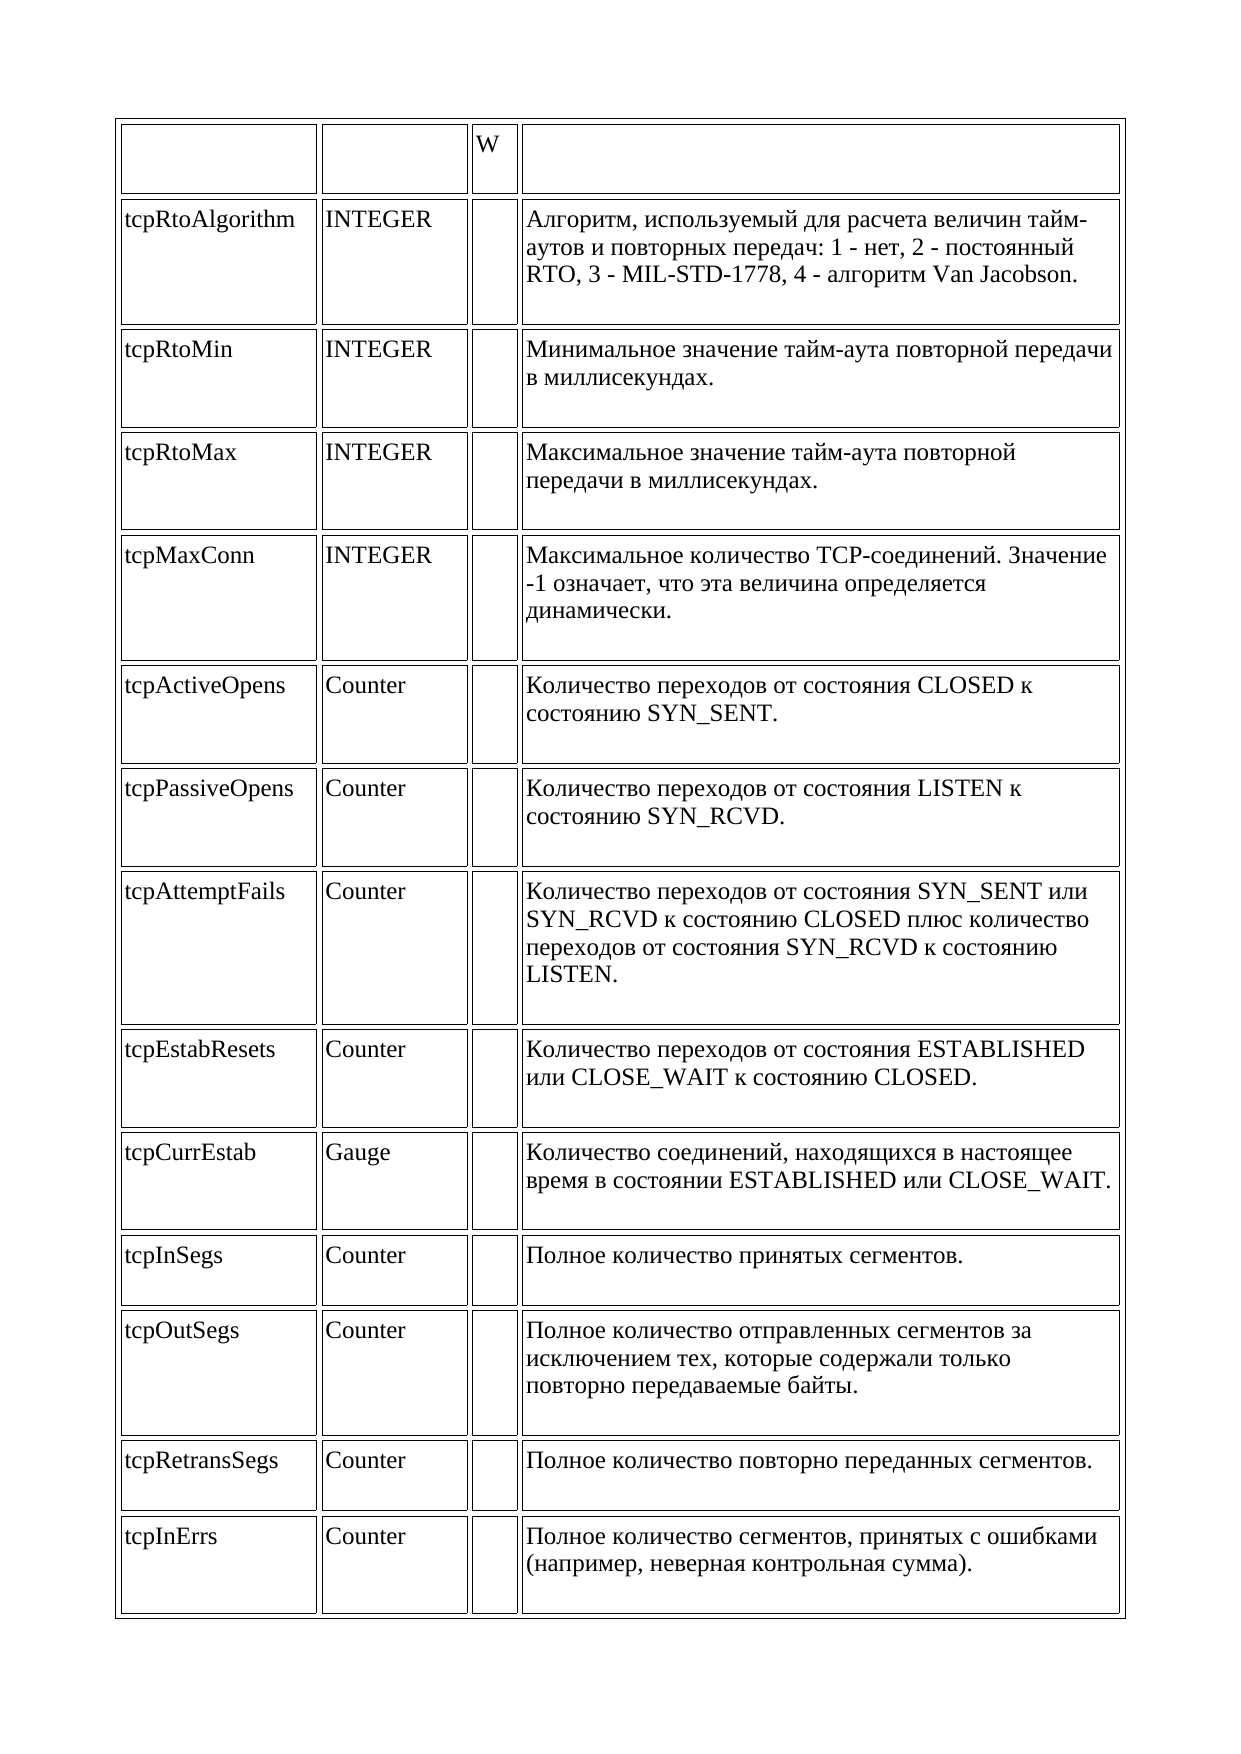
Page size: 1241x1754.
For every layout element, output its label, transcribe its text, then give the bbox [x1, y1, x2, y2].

table_cell [473, 330, 517, 427]
table_cell [469, 427, 519, 529]
table_cell [469, 660, 519, 763]
table_cell tcpAttemptFails [118, 866, 319, 1024]
table_cell [473, 1441, 517, 1510]
table_cell [473, 1030, 517, 1127]
table_cell Максимальное значение тайм-аута повторной передачи в миллисекундах. [520, 427, 1122, 529]
table_cell Полное количество сегментов, принятых с ошибками (например, неверная контрольная сумма). [520, 1510, 1122, 1613]
table_cell Количество переходов от состояния ESTABLISHED или CLOSE_WAIT к состоянию CLOSED. [520, 1024, 1122, 1127]
table_cell [469, 1305, 519, 1435]
table_cell Counter [319, 1024, 469, 1127]
table_cell Counter [319, 660, 469, 763]
table_cell tcpRetransSegs [118, 1435, 319, 1510]
table_header [319, 119, 469, 193]
table_cell tcpOutSegs [118, 1305, 319, 1435]
table_cell [469, 193, 519, 324]
table_header [520, 119, 1122, 193]
table_cell Количество переходов от состояния SYN_SENT или SYN_RCVD к состоянию CLOSED плюс количество переходов от состояния SYN_RCVD к состоянию LISTEN. [520, 866, 1122, 1024]
table_cell tcpRtoMax [118, 427, 319, 529]
table_cell tcpInSegs [118, 1229, 319, 1304]
table_cell tcpRtoAlgorithm [118, 193, 319, 324]
table_cell Counter [319, 866, 469, 1024]
table_cell Counter [319, 1305, 469, 1435]
table_cell [469, 324, 519, 427]
table_cell [473, 1133, 517, 1229]
table_cell INTEGER [319, 193, 469, 324]
table_cell [473, 433, 517, 529]
table_cell tcpCurrEstab [118, 1127, 319, 1229]
table_cell Количество соединений, находящихся в настоящее время в состоянии ESTABLISHED или CLOSE_WAIT. [520, 1127, 1122, 1229]
table_cell Полное количество принятых сегментов. [520, 1229, 1122, 1304]
table_cell Counter [319, 1229, 469, 1304]
table_cell [469, 763, 519, 866]
table_cell INTEGER [319, 427, 469, 529]
table_cell Полное количество повторно переданных сегментов. [520, 1435, 1122, 1510]
table_cell tcpMaxConn [118, 529, 319, 660]
table_cell tcpEstabResets [118, 1024, 319, 1127]
table_cell [469, 1510, 519, 1613]
table_cell [469, 1127, 519, 1229]
table_cell Counter [319, 1435, 469, 1510]
table_cell Gauge [319, 1127, 469, 1229]
table_cell [469, 1229, 519, 1304]
table_cell tcpInErrs [118, 1510, 319, 1613]
table_cell Количество переходов от состояния LISTEN к состоянию SYN_RCVD. [520, 763, 1122, 866]
table_cell [469, 1024, 519, 1127]
table_header [118, 119, 319, 193]
table_cell [469, 1435, 519, 1510]
table_cell tcpPassiveOpens [118, 763, 319, 866]
table_cell [473, 1517, 517, 1613]
table_cell Минимальное значение тайм-аута повторной передачи в миллисекундах. [520, 324, 1122, 427]
table_cell [473, 536, 517, 660]
table_cell INTEGER [319, 324, 469, 427]
table_cell tcpActiveOpens [118, 660, 319, 763]
table_cell Количество переходов от состояния CLOSED к состоянию SYN_SENT. [520, 660, 1122, 763]
table_cell Полное количество отправленных сегментов за исключением тех, которые содержали только повторно передаваемые байты. [520, 1305, 1122, 1435]
table_cell [473, 1311, 517, 1435]
table_cell [473, 200, 517, 324]
table_cell [473, 872, 517, 1024]
table_cell tcpRtoMin [118, 324, 319, 427]
table_cell Алгоритм, используемый для расчета величин тайм-аутов и повторных передач: 1 - нет, 2 - постоянный RTO, 3 - MIL-STD-1778, 4 - алгоритм Van Jacobson. [520, 193, 1122, 324]
table_cell Counter [319, 1510, 469, 1613]
table_cell Максимальное количество TCP-соединений. Значение -1 означает, что эта величина определяется динамически. [520, 529, 1122, 660]
table_cell Counter [319, 763, 469, 866]
table_cell [469, 866, 519, 1024]
table_header W [469, 119, 519, 193]
table_cell [473, 1236, 517, 1304]
table_cell [473, 666, 517, 763]
table_cell INTEGER [319, 529, 469, 660]
table_cell [469, 529, 519, 660]
table_cell [473, 769, 517, 866]
